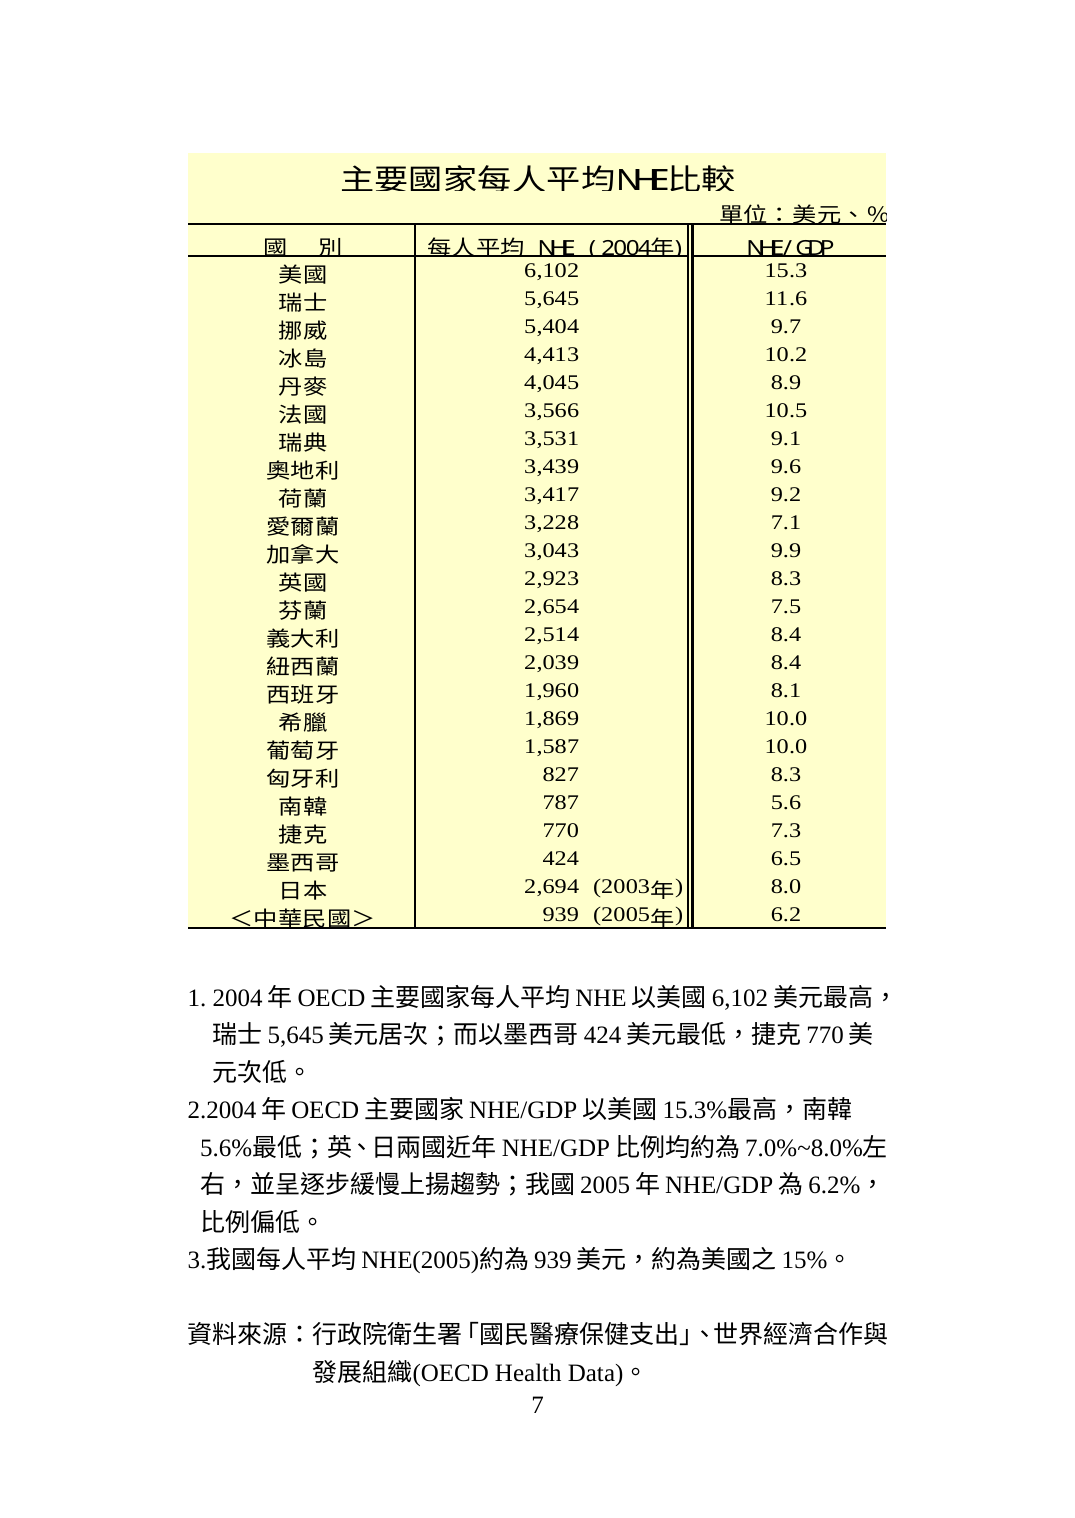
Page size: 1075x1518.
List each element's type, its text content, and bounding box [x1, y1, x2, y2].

text 資料來源：行政院衛生署「國民醫療保健支出」、世界經濟合作與發展組織(OECD Health Data)。 [187, 1314, 888, 1389]
text 1. 2004年OECD主要國家每人平均NHE以美國6,102美元最高，瑞士5,645美元居次；而以墨西哥424美元最低，捷克770美元次低。 [187, 977, 888, 1089]
text 3.我國每人平均NHE(2005)約為939美元，約為美國之15%。 [187, 1239, 888, 1277]
text 2.2004年OECD主要國家NHE/GDP以美國15.3%最高，南韓5.6%最低；英、日兩國近年NHE/GDP比例均約為7.0%~8.0%左右，並呈逐步緩慢上揚趨勢；我國2005年NHE/GDP為6.2%，比例偏低。 [187, 1089, 888, 1239]
